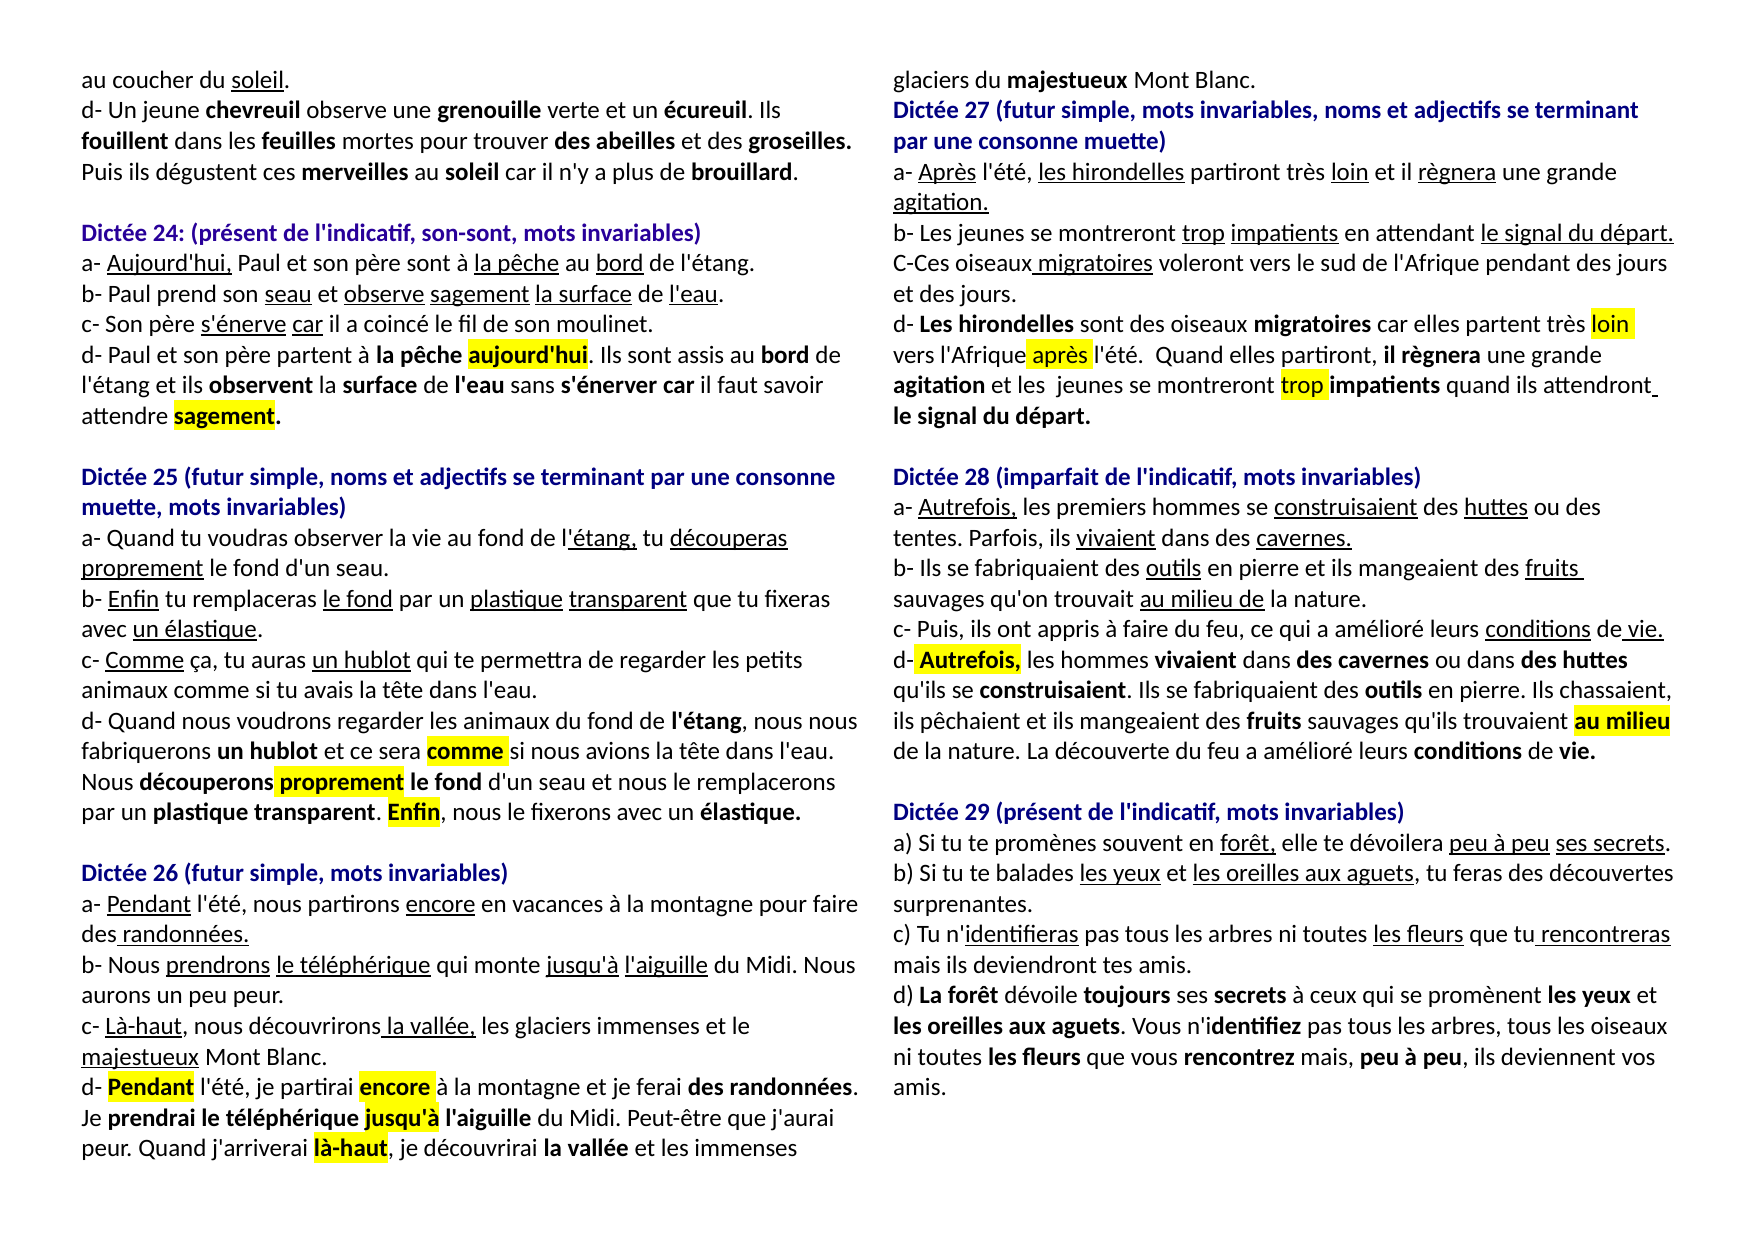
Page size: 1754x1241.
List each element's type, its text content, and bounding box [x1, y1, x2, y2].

text b- Les jeunes se montreront trop impatients en attendant le signal du départ. [893, 217, 1675, 247]
text Je prendrai le téléphérique jusqu'à l'aiguille du Midi. Peut-être que j'aurai peur. Quand j'arriverai là-haut, je découvrirai la vallée et les immenses [81, 1102, 863, 1163]
text c- Son père s'énerve car il a coincé le fil de son moulinet. [81, 308, 863, 339]
text Dictée 28 (imparfait de l'indicatif, mots invariables) [893, 461, 1675, 491]
text d- Paul et son père partent à la pêche aujourd'hui. Ils sont assis au bord de l'étang et ils observent la surface de l'eau sans s'énerver car il faut savoir attendre sagement. [81, 339, 863, 430]
text b- Enfin tu remplaceras le fond par un plastique transparent que tu fixeras avec un élastique. [81, 583, 863, 644]
text glaciers du majestueux Mont Blanc. [893, 64, 1675, 94]
text b) Si tu te balades les yeux et les oreilles aux aguets, tu feras des découvertes surprenantes. [893, 858, 1675, 919]
text C-Ces oiseaux migratoires voleront vers le sud de l'Afrique pendant des jours et des jours. [893, 247, 1675, 308]
text b- Nous prendrons le téléphérique qui monte jusqu'à l'aiguille du Midi. Nous aurons un peu peur. [81, 949, 863, 1010]
text Dictée 26 (futur simple, mots invariables) [81, 858, 863, 888]
text d- Les hirondelles sont des oiseaux migratoires car elles partent très loin vers l'Afrique après l'été. Quand elles partiront, il règnera une grande agitation et les jeunes se montreront trop impatients quand ils attendront le signal du départ. [893, 308, 1675, 430]
text Dictée 24: (présent de l'indicatif, son-sont, mots invariables) [81, 217, 863, 247]
text d- Un jeune chevreuil observe une grenouille verte et un écureuil. Ils fouillent dans les feuilles mortes pour trouver des abeilles et des groseilles. Puis ils dégustent ces merveilles au soleil car il n'y a plus de brouillard. [81, 94, 863, 186]
text a- Pendant l'été, nous partirons encore en vacances à la montagne pour faire des randonnées. [81, 888, 863, 949]
text d- Quand nous voudrons regarder les animaux du fond de l'étang, nous nous fabriquerons un hublot et ce sera comme si nous avions la tête dans l'eau. Nous découperons proprement le fond d'un seau et nous le remplacerons par un plastique transparent. Enfin, nous le fixerons avec un élastique. [81, 705, 863, 827]
text d- Autrefois, les hommes vivaient dans des cavernes ou dans des huttes qu'ils se construisaient. Ils se fabriquaient des outils en pierre. Ils chassaient, ils pêchaient et ils mangeaient des fruits sauvages qu'ils trouvaient au milieu de la nature. La découverte du feu a amélioré leurs conditions de vie. [893, 644, 1675, 766]
text b- Ils se fabriquaient des outils en pierre et ils mangeaient des fruits sauvages qu'on trouvait au milieu de la nature. [893, 552, 1675, 613]
text a- Quand tu voudras observer la vie au fond de l'étang, tu découperas proprement le fond d'un seau. [81, 522, 863, 583]
text a- Aujourd'hui, Paul et son père sont à la pêche au bord de l'étang. [81, 247, 863, 278]
text c- Comme ça, tu auras un hublot qui te permettra de regarder les petits animaux comme si tu avais la tête dans l'eau. [81, 644, 863, 705]
text c) Tu n'identifieras pas tous les arbres ni toutes les fleurs que tu rencontreras mais ils deviendront tes amis. [893, 919, 1675, 980]
text a- Autrefois, les premiers hommes se construisaient des huttes ou des tentes. Parfois, ils vivaient dans des cavernes. [893, 491, 1675, 552]
text d) La forêt dévoile toujours ses secrets à ceux qui se promènent les yeux et les oreilles aux aguets. Vous n'identifiez pas tous les arbres, tous les oiseaux ni toutes les fleurs que vous rencontrez mais, peu à peu, ils deviennent vos amis. [893, 980, 1675, 1102]
text c- Là-haut, nous découvrirons la vallée, les glaciers immenses et le majestueux Mont Blanc. [81, 1010, 863, 1071]
text a- Après l'été, les hirondelles partiront très loin et il règnera une grande agitation. [893, 156, 1675, 217]
text Dictée 25 (futur simple, noms et adjectifs se terminant par une consonne muette, mots invariables) [81, 461, 863, 522]
text au coucher du soleil. [81, 64, 863, 94]
text c- Puis, ils ont appris à faire du feu, ce qui a amélioré leurs conditions de vie. [893, 613, 1675, 644]
text b- Paul prend son seau et observe sagement la surface de l'eau. [81, 278, 863, 308]
text Dictée 27 (futur simple, mots invariables, noms et adjectifs se terminant par une consonne muette) [893, 94, 1675, 156]
text d- Pendant l'été, je partirai encore à la montagne et je ferai des randonnées. [81, 1071, 863, 1102]
text Dictée 29 (présent de l'indicatif, mots invariables) [893, 797, 1675, 827]
text a) Si tu te promènes souvent en forêt, elle te dévoilera peu à peu ses secrets. [893, 827, 1675, 858]
